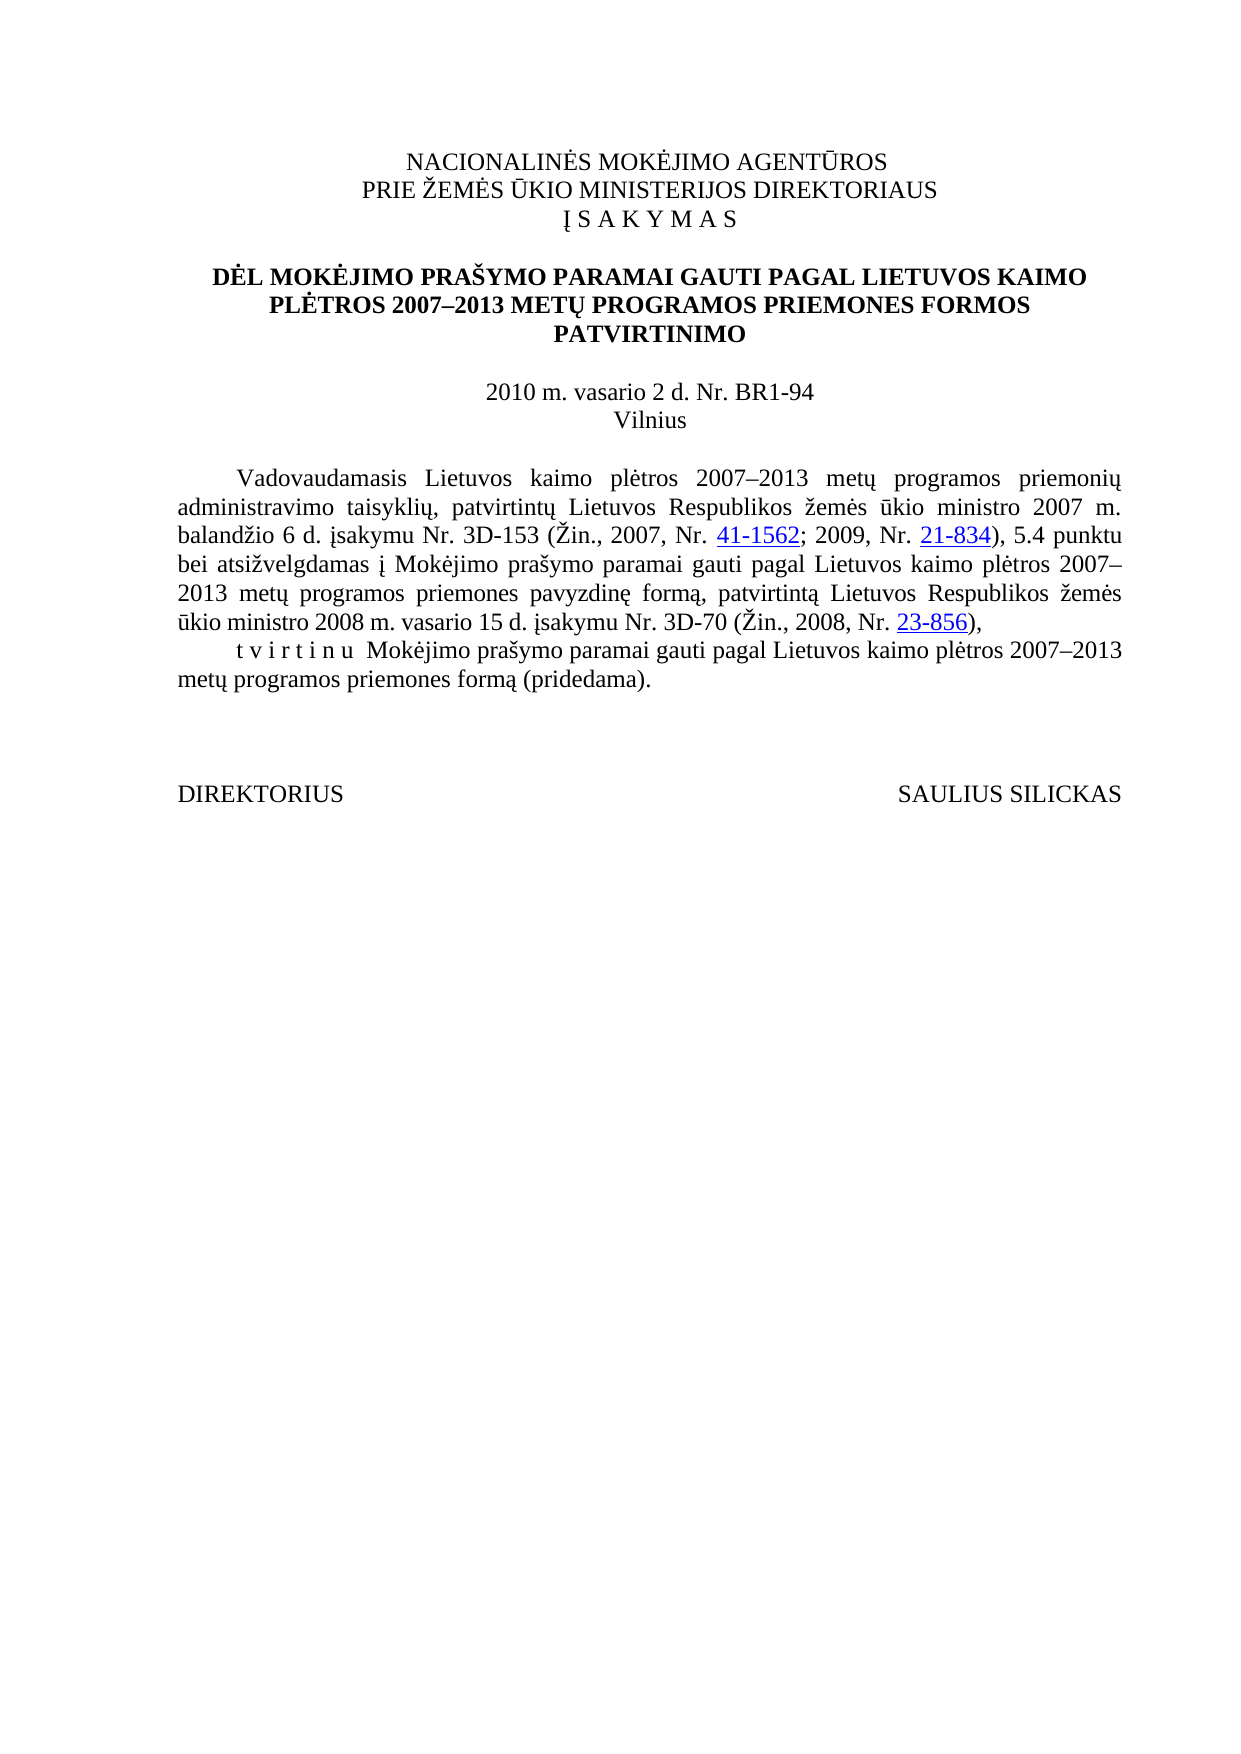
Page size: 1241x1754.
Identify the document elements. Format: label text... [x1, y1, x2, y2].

text 2010 m. vasario 2 d. Nr. BR1-94 [177, 377, 1122, 406]
text PRIE ŽEMĖS ŪKIO MINISTERIJOS DIREKTORIAUS [177, 176, 1122, 204]
text Vadovaudamasis Lietuvos kaimo plėtros 2007–2013 metų programos priemonių administravimo taisyklių, patvirtintų Lietuvos Respublikos žemės ūkio ministro 2007 m. balandžio 6 d. įsakymu Nr. 3D-153 (Žin., 2007, Nr. 41-1562; 2009, Nr. 21-834), 5.4 punktu bei atsižvelgdamas į Mokėjimo prašymo paramai gauti pagal Lietuvos kaimo plėtros 2007–2013 metų programos priemones pavyzdinę formą, patvirtintą Lietuvos Respublikos žemės ūkio ministro 2008 m. vasario 15 d. įsakymu Nr. 3D-70 (Žin., 2008, Nr. 23-856), [177, 463, 1122, 636]
text dėl Mokėjimo prašymo PARAMAI GAUTI PAGAL lIETUVOS KAIMO PLĖTROS 2007–2013 METŲ PROGRAMOS PRIEMONES formos PATVIRTINIMO [177, 262, 1122, 348]
text tvirtinu Mokėjimo prašymo paramai gauti pagal Lietuvos kaimo plėtros 2007–2013 metų programos priemones formą (pridedama). [177, 636, 1122, 693]
text NACIONALINĖS MOKĖJIMO AGENTŪROS [177, 147, 1122, 176]
text Direktorius Saulius Silickas [177, 779, 1122, 808]
text ĮSAKYMAS [177, 204, 1122, 233]
text Vilnius [177, 406, 1122, 434]
